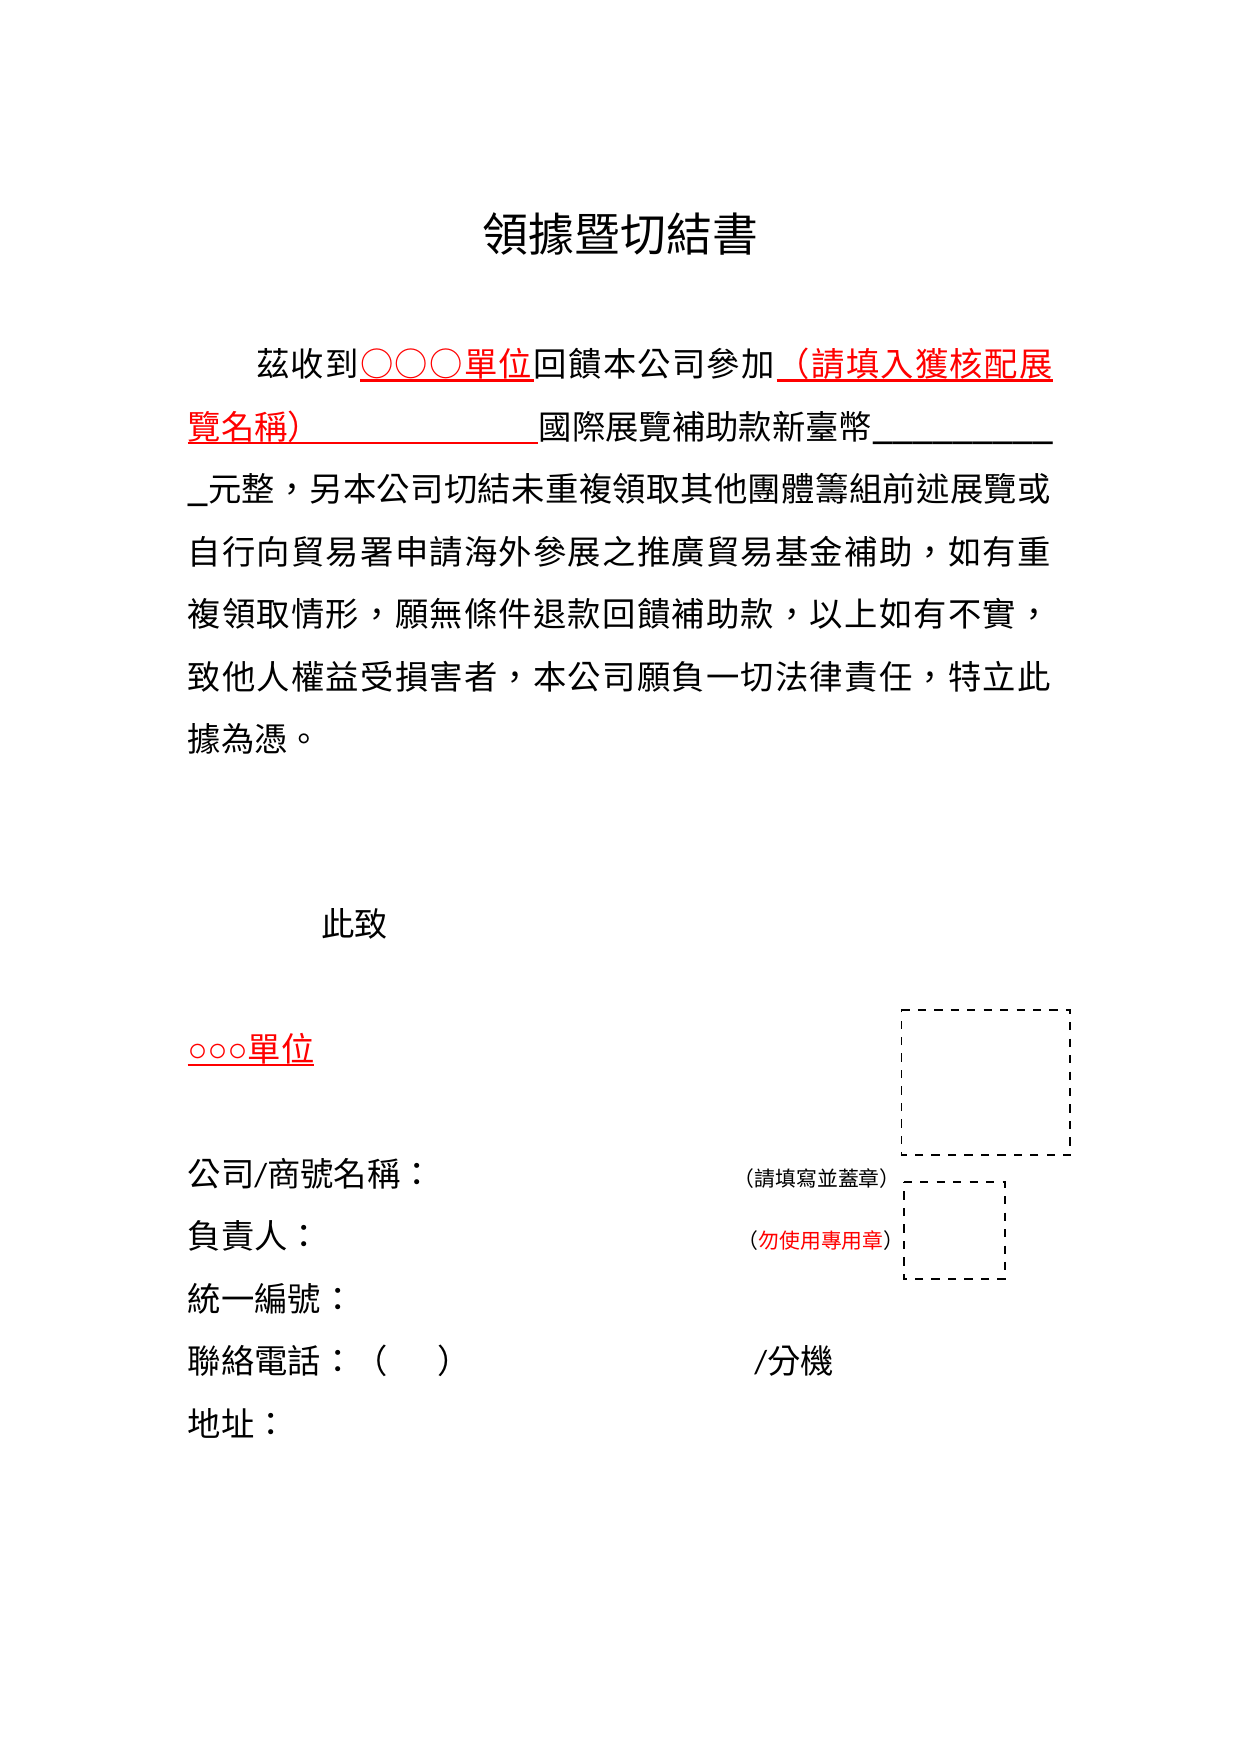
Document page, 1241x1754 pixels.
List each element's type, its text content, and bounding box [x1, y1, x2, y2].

text [1005, 1193, 1053, 1255]
text 聯絡電話：（ ） /分機 [187, 1318, 1053, 1380]
text 領據暨切結書 [187, 158, 1053, 283]
text 此致(金額請以中文大寫壹、貳、參、肆、伍、陸、柒、捌、玖、零填寫勿留空白) [187, 880, 1053, 943]
text ○○○單位 [187, 1005, 1053, 1068]
text 地址： [187, 1380, 1053, 1443]
text 公司/商號名稱： （請填寫並蓋章） [187, 1130, 1053, 1193]
text 茲收到○○○單位回饋本公司參加（請填入獲核配展覽名稱） 國際展覽補助款新臺幣__________元整，另本公司切結未重複領取其他團體籌組前述展覽或自行向貿易署申請海外參展之推廣貿易基金補助，如有重複領取情形，願無條件退款回饋補助款，以上如有不實，致他人權益受損害者，本公司願負一切法律責任，特立此據為憑。 [187, 321, 1053, 758]
text 統一編號： [187, 1255, 1053, 1318]
text 負責人： （勿使用專用章） [187, 1193, 904, 1255]
